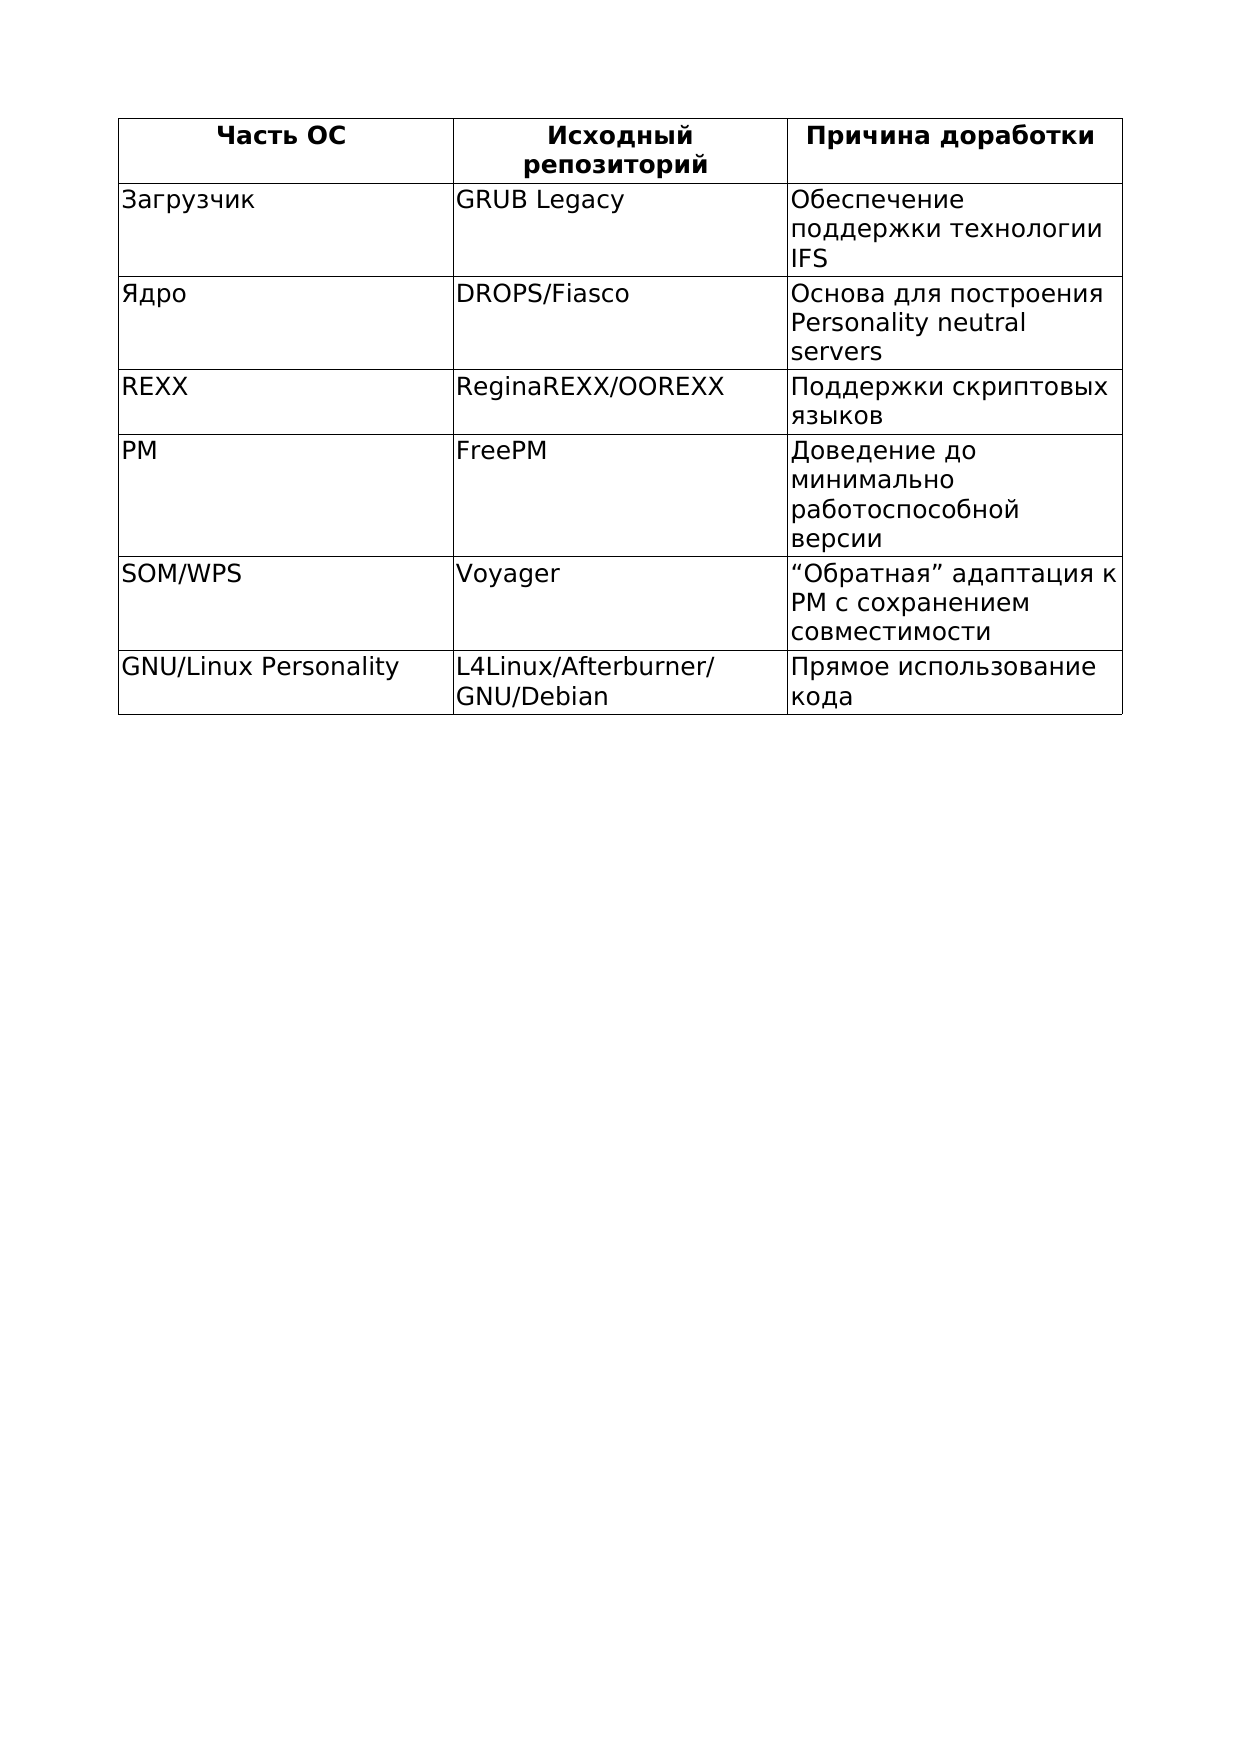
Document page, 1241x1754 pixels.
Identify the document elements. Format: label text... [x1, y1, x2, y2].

table_cell GNU/Linux Personality [119, 651, 453, 714]
table_cell ReginaREXX/OOREXX [454, 370, 787, 433]
table_cell PM [119, 435, 453, 556]
table_cell Обеспечение поддержки технологии IFS [788, 184, 1122, 276]
table_cell GRUB Legacy [454, 184, 787, 276]
table_header Причина доработки [788, 119, 1122, 182]
table_cell Voyager [454, 557, 787, 649]
table_cell Поддержки скриптовых языков [788, 370, 1122, 433]
table_cell L4Linux/Afterburner/GNU/Debian [454, 651, 787, 714]
table_cell Загрузчик [119, 184, 453, 276]
table_cell REXX [119, 370, 453, 433]
table_cell “Обратная” адаптация к PM с сохранением совместимости [788, 557, 1122, 649]
table_header Часть ОС [119, 119, 453, 182]
table_cell FreePM [454, 435, 787, 556]
table_cell Ядро [119, 277, 453, 369]
table_cell SOM/WPS [119, 557, 453, 649]
table_header Исходный репозиторий [454, 119, 787, 182]
table_cell Доведение до минимально работоспособной версии [788, 435, 1122, 556]
table_cell Прямое использование кода [788, 651, 1122, 714]
table_cell Основа для построения Personality neutral servers [788, 277, 1122, 369]
table_cell DROPS/Fiasco [454, 277, 787, 369]
